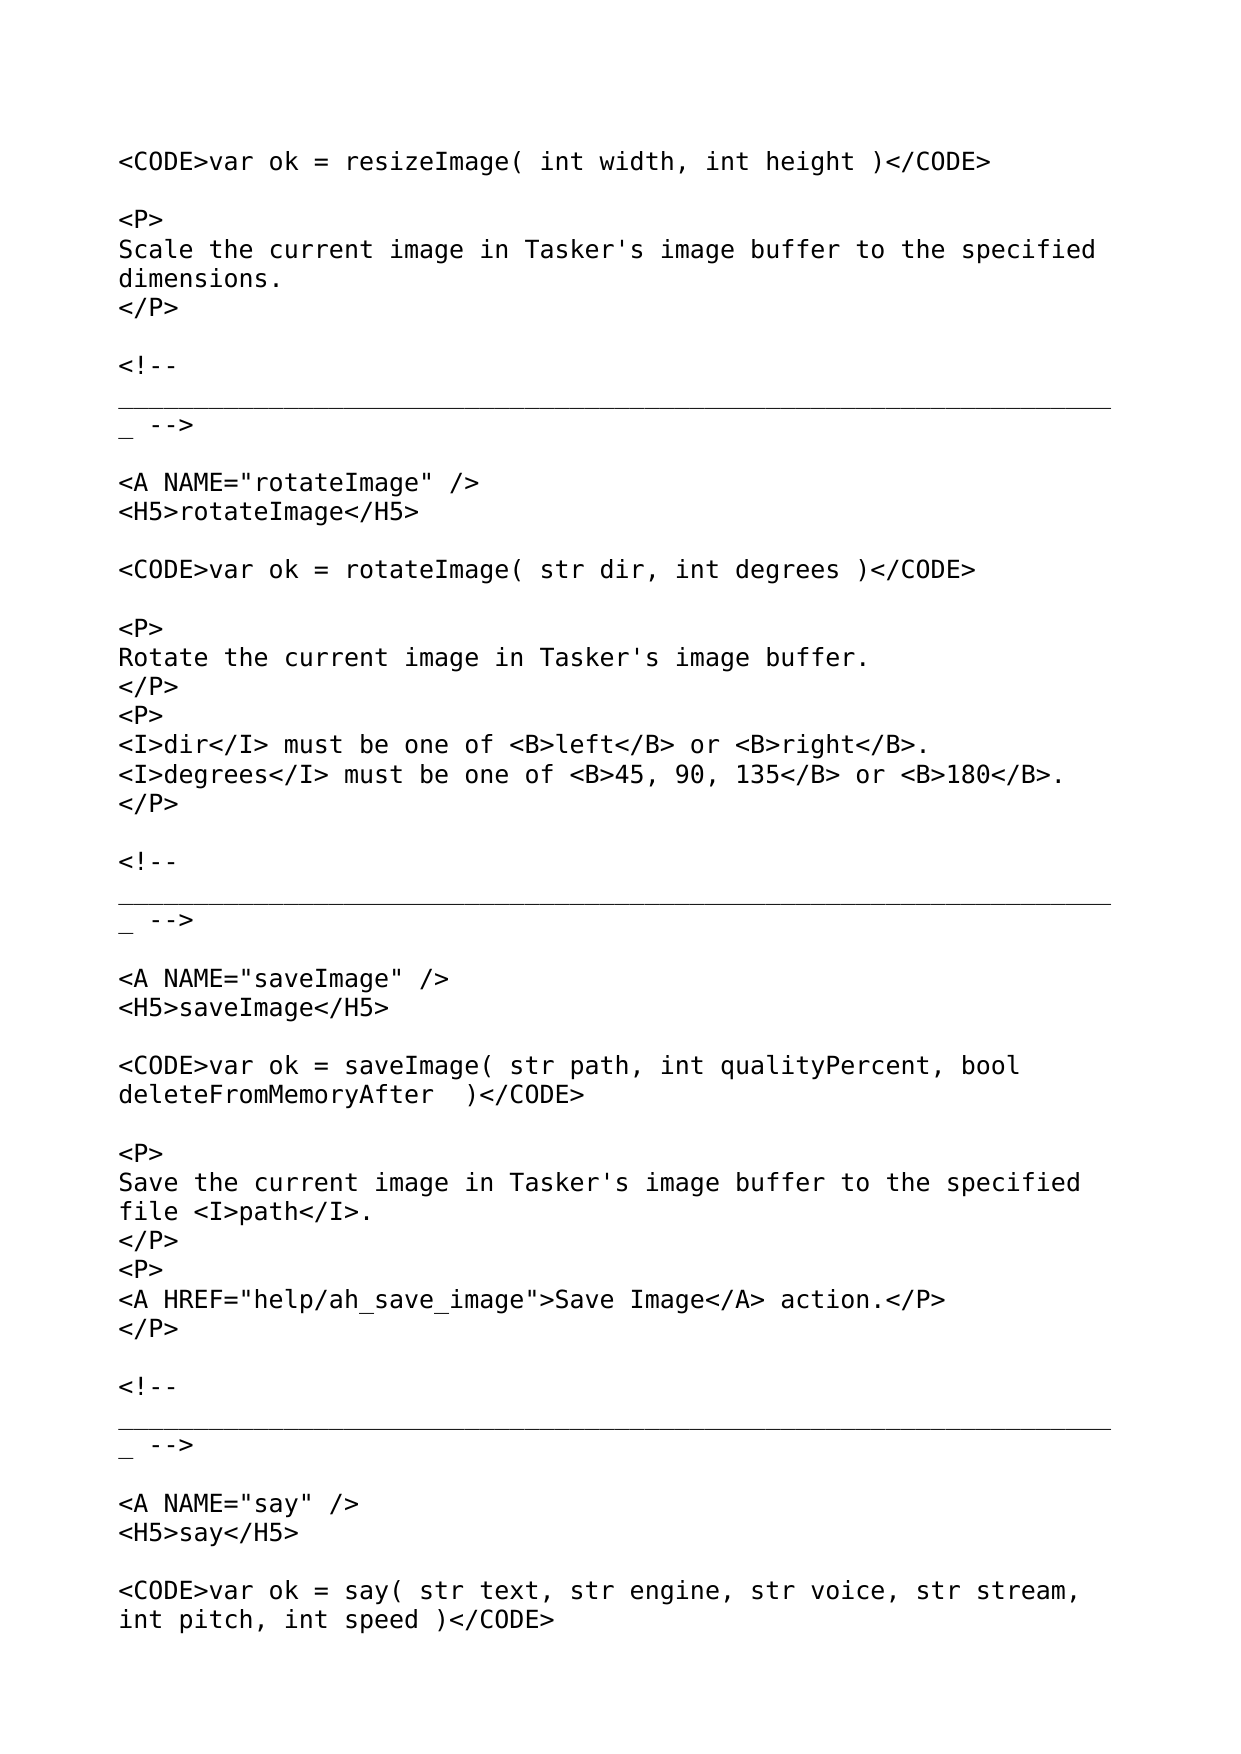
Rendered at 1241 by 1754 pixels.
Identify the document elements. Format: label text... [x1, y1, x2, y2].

text <CODE>var ok = resizeImage( int width, int height )</CODE> <P> Scale the current image in Tasker's image buffer to the specified dimensions. </P> <!-- ___________________________________________________________________ --> <A NAME="rotateImage" /> <H5>rotateImage</H5> <CODE>var ok = rotateImage( str dir, int degrees )</CODE> <P> Rotate the current image in Tasker's image buffer. </P> <P> <I>dir</I> must be one of <B>left</B> or <B>right</B>. <I>degrees</I> must be one of <B>45, 90, 135</B> or <B>180</B>. </P> <!-- ___________________________________________________________________ --> <A NAME="saveImage" /> <H5>saveImage</H5> <CODE>var ok = saveImage( str path, int qualityPercent, bool deleteFromMemoryAfter )</CODE> <P> Save the current image in Tasker's image buffer to the specified file <I>path</I>. </P> <P> <A HREF="help/ah_save_image">Save Image</A> action.</P> </P> <!-- ___________________________________________________________________ --> <A NAME="say" /> <H5>say</H5> <CODE>var ok = say( str text, str engine, str voice, str stream, int pitch, int speed )</CODE> [118, 118, 1122, 1635]
